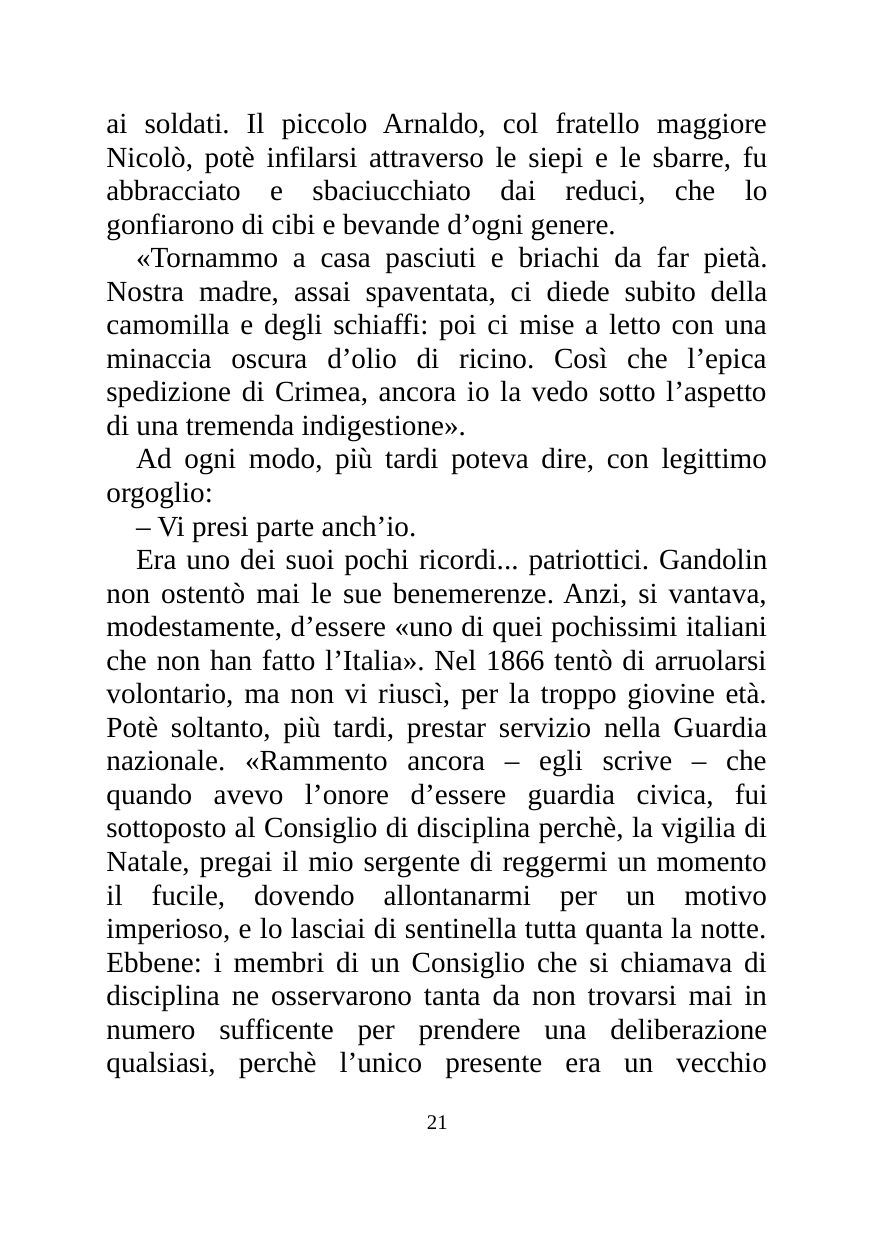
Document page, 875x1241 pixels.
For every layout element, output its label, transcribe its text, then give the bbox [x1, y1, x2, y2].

text ai soldati. Il piccolo Arnaldo, col fratello maggiore Nicolò, potè infilarsi attraverso le siepi e le sbarre, fu abbracciato e sbaciucchiato dai reduci, che lo gonfiarono di cibi e bevande d’ogni genere. [106, 106, 768, 240]
text – Vi presi parte anch’io. [106, 509, 768, 542]
text Era uno dei suoi pochi ricordi... patriottici. Gandolin non ostentò mai le sue benemerenze. Anzi, si vantava, modestamente, d’essere «uno di quei pochissimi italiani che non han fatto l’Italia». Nel 1866 tentò di arruolarsi volontario, ma non vi riuscì, per la troppo giovine età. Potè soltanto, più tardi, prestar servizio nella Guardia nazionale. «Rammento ancora – egli scrive – che quando avevo l’onore d’essere guardia civica, fui sottoposto al Consiglio di disciplina perchè, la vigilia di Natale, pregai il mio sergente di reggermi un momento il fucile, dovendo allontanarmi per un motivo imperioso, e lo lasciai di sentinella tutta quanta la notte. Ebbene: i membri di un Consiglio che si chiamava di disciplina ne osservarono tanta da non trovarsi mai in numero sufficente per prendere una deliberazione qualsiasi, perchè l’unico presente era un vecchio [106, 542, 768, 1079]
text «Tornammo a casa pasciuti e briachi da far pietà. Nostra madre, assai spaventata, ci diede subito della camomilla e degli schiaffi: poi ci mise a letto con una minaccia oscura d’olio di ricino. Così che l’epica spedizione di Crimea, ancora io la vedo sotto l’aspetto di una tremenda indigestione». [106, 240, 768, 442]
text Ad ogni modo, più tardi poteva dire, con legittimo orgoglio: [106, 442, 768, 509]
